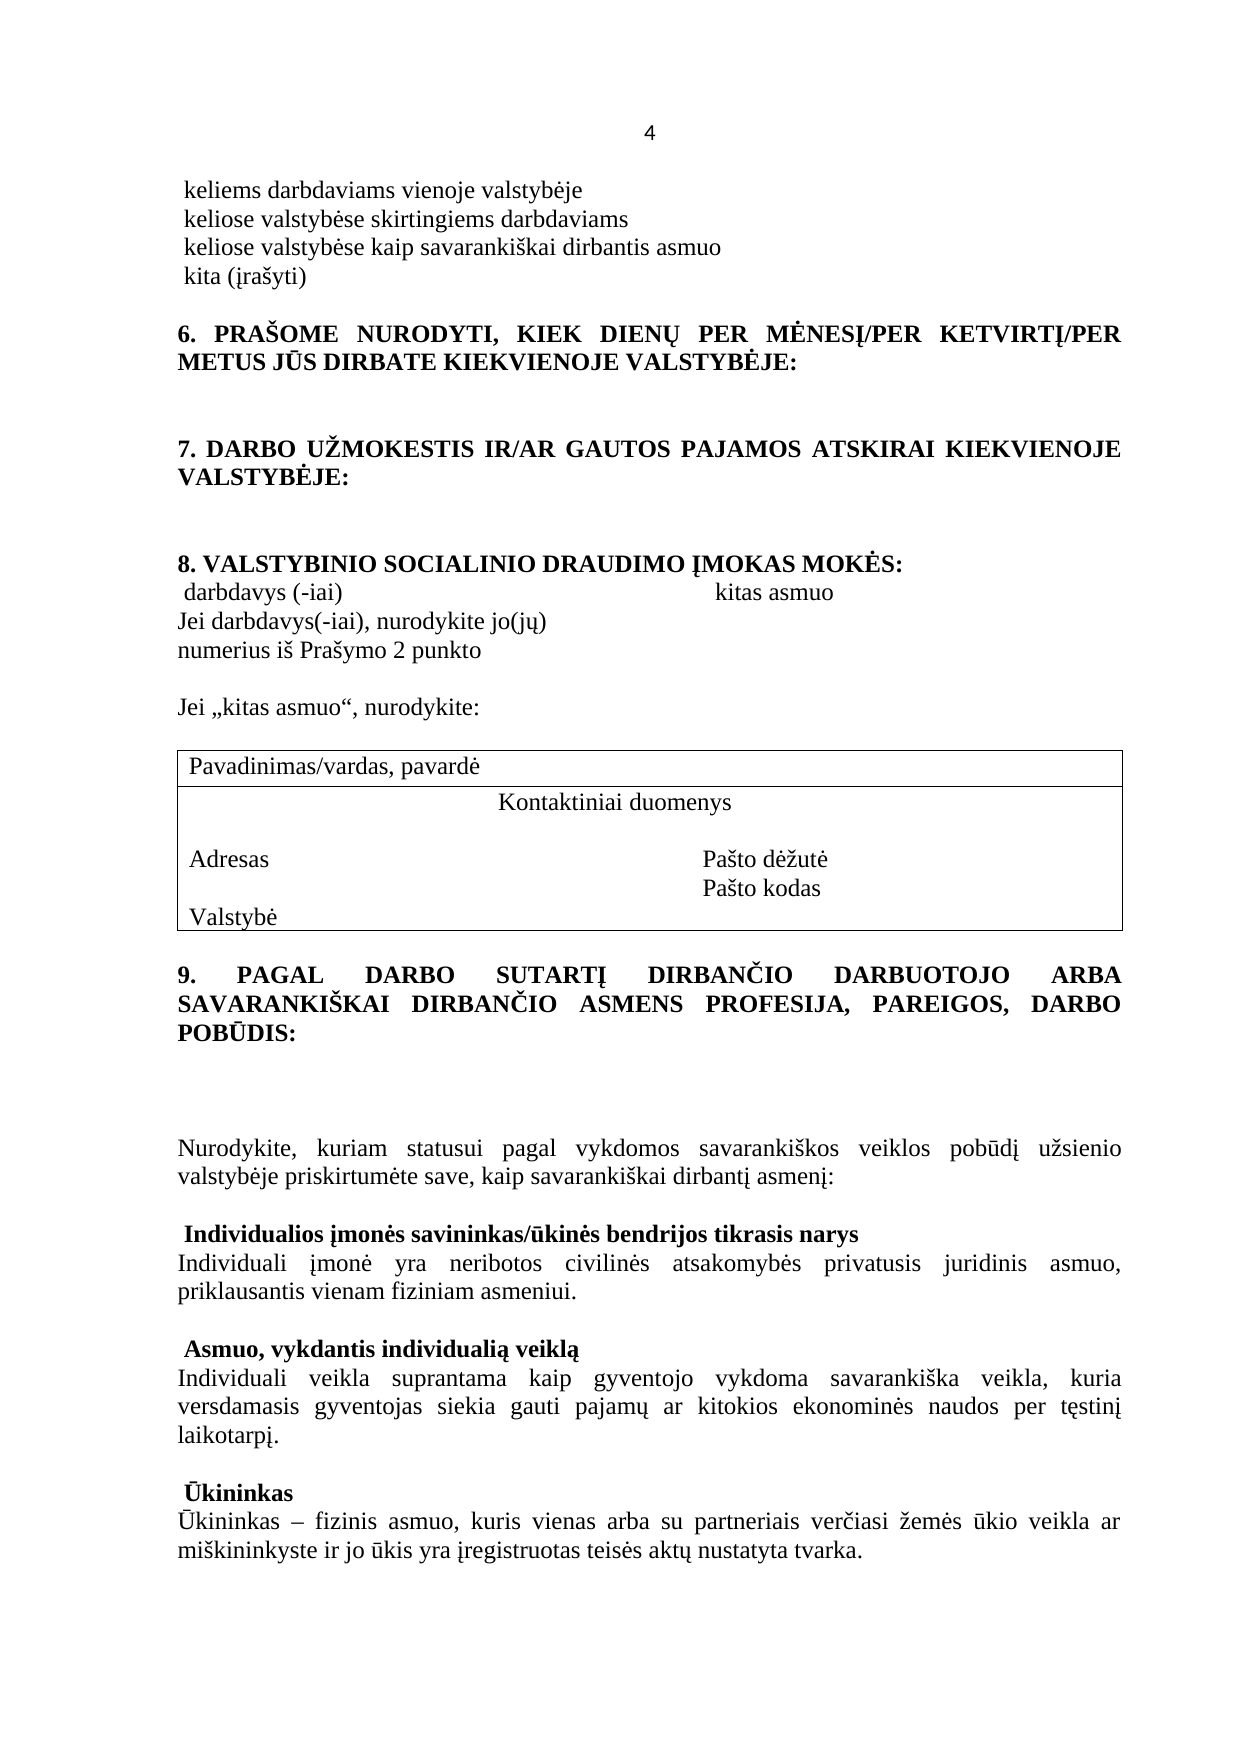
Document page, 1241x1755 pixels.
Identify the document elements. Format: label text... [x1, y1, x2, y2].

text 8. VALSTYBINIO SOCIALINIO DRAUDIMO ĮMOKAS MOKĖS: [177, 549, 1122, 577]
text 7. DARBO UŽMOKESTIS IR/AR GAUTOS PAJAMOS ATSKIRAI KIEKVIENOJE VALSTYBĖJE: [177, 434, 1122, 491]
table_cell [691, 815, 1122, 844]
text keliose valstybėse kaip savarankiškai dirbantis asmuo [177, 232, 1122, 261]
table_cell Valstybė [178, 902, 691, 930]
text keliose valstybėse skirtingiems darbdaviams [177, 204, 1122, 232]
text Individualios įmonės savininkas/ūkinės bendrijos tikrasis narys [177, 1219, 1122, 1248]
table_cell [178, 787, 377, 815]
table_cell Pašto kodas [691, 873, 1122, 902]
text 9. PAGAL DARBO SUTARTĮ DIRBANČIO DARBUOTOJO ARBA SAVARANKIŠKAI DIRBANČIO ASMENS PROFESIJA, PAREIGOS, DARBO POBŪDIS: [177, 960, 1122, 1046]
text Individuali įmonė yra neribotos civilinės atsakomybės privatusis juridinis asmuo, priklausantis vienam fiziniam asmeniui. [177, 1248, 1122, 1305]
text 6. PRAŠOME NURODYTI, KIEK DIENŲ PER MĖNESĮ/PER KETVIRTĮ/PER METUS JŪS DIRBATE KIEKVIENOJE VALSTYBĖJE: [177, 319, 1122, 376]
text keliems darbdaviams vienoje valstybėje [177, 175, 1122, 204]
text numerius iš Prašymo 2 punkto [177, 635, 1122, 664]
table_cell [178, 815, 377, 844]
text Jei „kitas asmuo“, nurodykite: [177, 692, 1122, 721]
table_header Pavadinimas/vardas, pavardė [178, 751, 1122, 786]
text Individuali veikla suprantama kaip gyventojo vykdoma savarankiška veikla, kuria versdamasis gyventojas siekia gauti pajamų ar kitokios ekonominės naudos per tęstinį laikotarpį. [177, 1363, 1122, 1449]
text Asmuo, vykdantis individualią veiklą [177, 1334, 1122, 1363]
table_cell Pašto dėžutė [691, 844, 1122, 873]
text Jei darbdavys(-iai), nurodykite jo(jų) [177, 606, 1122, 635]
table_cell Adresas [178, 844, 691, 902]
table_cell Kontaktiniai duomenys [377, 787, 853, 815]
text Nurodykite, kuriam statusui pagal vykdomos savarankiškos veiklos pobūdį užsienio valstybėje priskirtumėte save, kaip savarankiškai dirbantį asmenį: [177, 1133, 1122, 1190]
table_cell [691, 902, 1122, 930]
text darbdavys (-iai) kitas asmuo [177, 577, 1122, 606]
text Ūkininkas – fizinis asmuo, kuris vienas arba su partneriais verčiasi žemės ūkio veikla ar miškininkyste ir jo ūkis yra įregistruotas teisės aktų nustatyta tvarka. [177, 1506, 1122, 1564]
text kita (įrašyti) [177, 261, 1122, 290]
table_cell [377, 815, 691, 844]
text Ūkininkas [177, 1478, 1122, 1506]
table_cell [853, 787, 1122, 815]
